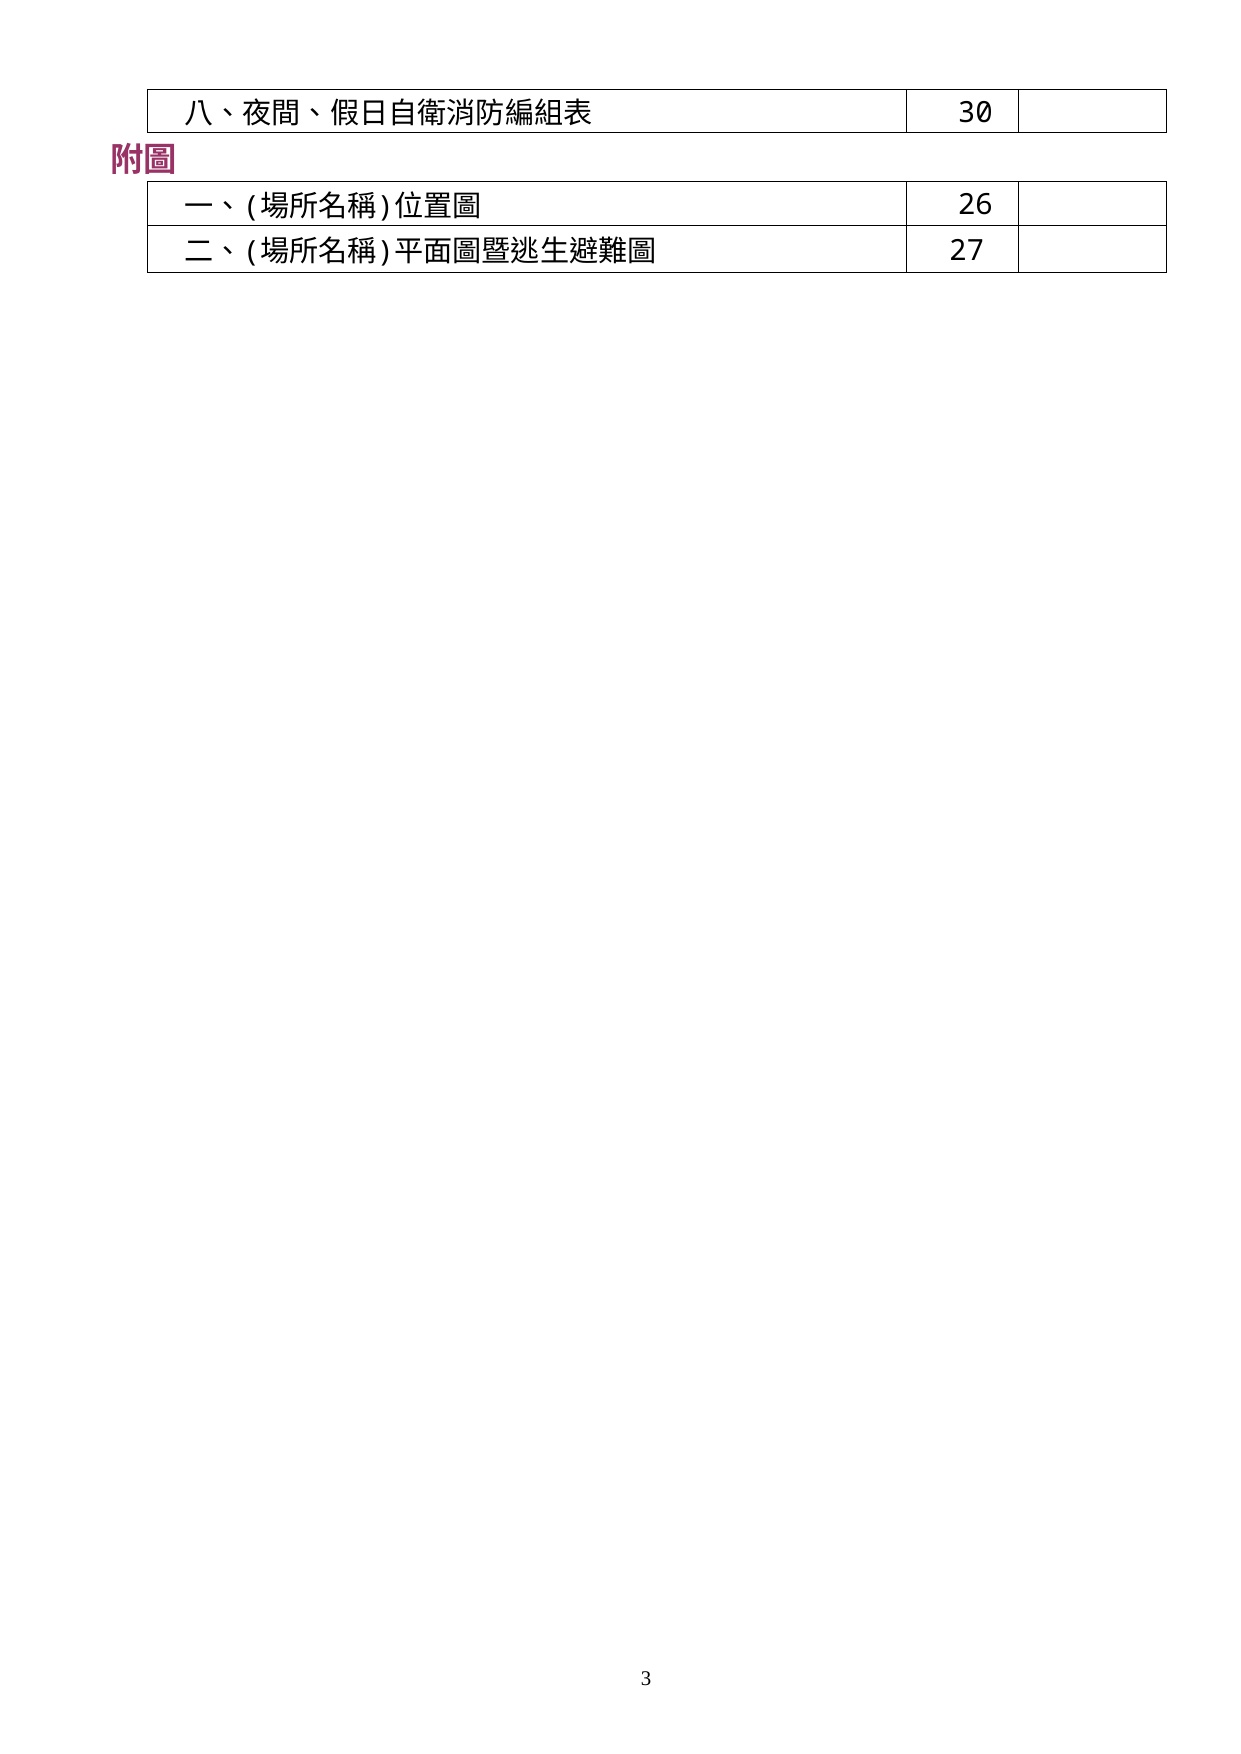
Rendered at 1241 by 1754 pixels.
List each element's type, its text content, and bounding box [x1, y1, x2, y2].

table_cell 八、夜間、假日自衛消防編組表 [148, 90, 906, 132]
table_cell 二、(場所名稱)平面圖暨逃生避難圖 [148, 226, 906, 272]
table_cell [1019, 226, 1166, 272]
text 附圖 [110, 133, 1144, 181]
table_cell 27 [907, 226, 1018, 272]
table_header 26 [907, 182, 1018, 225]
table_cell 30 [907, 90, 1018, 132]
table_header 一、(場所名稱)位置圖 [148, 182, 906, 225]
table_cell [1019, 90, 1166, 132]
table_header [1019, 182, 1166, 225]
